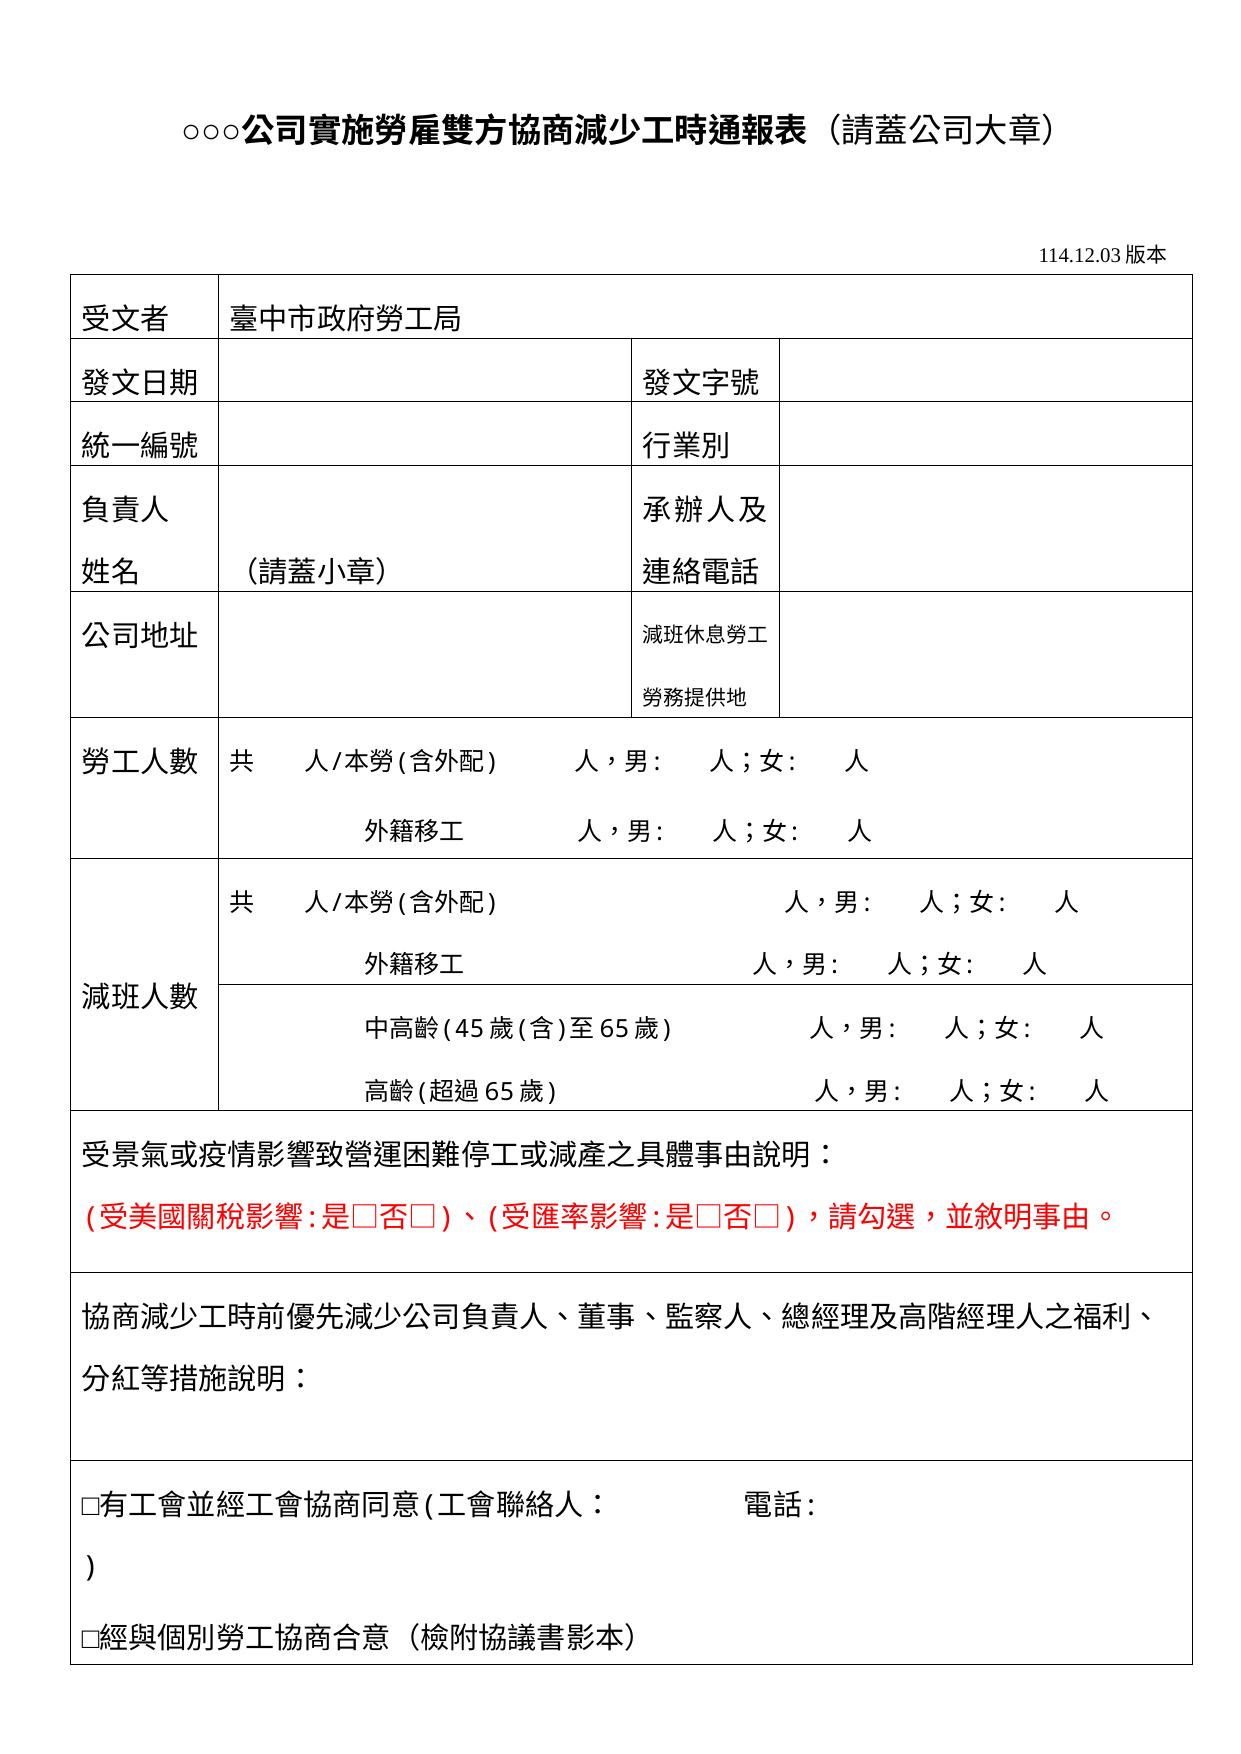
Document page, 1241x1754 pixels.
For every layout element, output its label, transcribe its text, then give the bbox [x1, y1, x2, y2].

table_cell 中高齡(45歲(含)至65歲) 人，男: 人；女: 人 高齡(超過65歲) 人，男: 人；女: 人 [219, 985, 1192, 1110]
table_header 臺中市政府勞工局 [219, 275, 1192, 338]
table_cell [780, 402, 1192, 465]
table_cell □有工會並經工會協商同意(工會聯絡人： 電話: ) □經與個別勞工協商合意（檢附協議書影本） [71, 1461, 1192, 1664]
table_cell 發文日期 [71, 339, 218, 401]
table_cell [780, 466, 1192, 591]
table_cell 勞工人數 [71, 718, 218, 858]
table_cell 行業別 [632, 402, 779, 465]
table_cell 發文字號 [632, 339, 779, 401]
table_cell 共 人/本勞(含外配) 人，男: 人；女: 人 外籍移工 人，男: 人；女: 人 [219, 859, 1192, 984]
table_cell 承辦人及連絡電話 [632, 466, 779, 591]
table_header 受文者 [71, 275, 218, 338]
table_cell [780, 592, 1192, 717]
table_cell [219, 339, 631, 401]
table_cell 受景氣或疫情影響致營運困難停工或減產之具體事由說明： (受美國關稅影響:是□否□)、(受匯率影響:是□否□)，請勾選，並敘明事由。 [71, 1111, 1192, 1272]
table_cell [219, 592, 631, 717]
table_cell 共 人/本勞(含外配) 人，男: 人；女: 人 外籍移工 人，男: 人；女: 人 [219, 718, 1192, 858]
table_cell 減班人數 [71, 859, 218, 1110]
table_cell [219, 402, 631, 465]
table_cell 統一編號 [71, 402, 218, 465]
table_cell （請蓋小章） [219, 466, 631, 591]
table_cell 負責人 姓名 [71, 466, 218, 591]
text ○○○公司實施勞雇雙方協商減少工時通報表（請蓋公司大章） [89, 87, 1167, 149]
table_cell 減班休息勞工勞務提供地 [632, 592, 779, 717]
table_cell 協商減少工時前優先減少公司負責人、董事、監察人、總經理及高階經理人之福利、分紅等措施說明： [71, 1273, 1192, 1460]
table_cell 公司地址 [71, 592, 218, 717]
text 114.12.03版本 [89, 212, 1167, 274]
table_cell [780, 339, 1192, 401]
